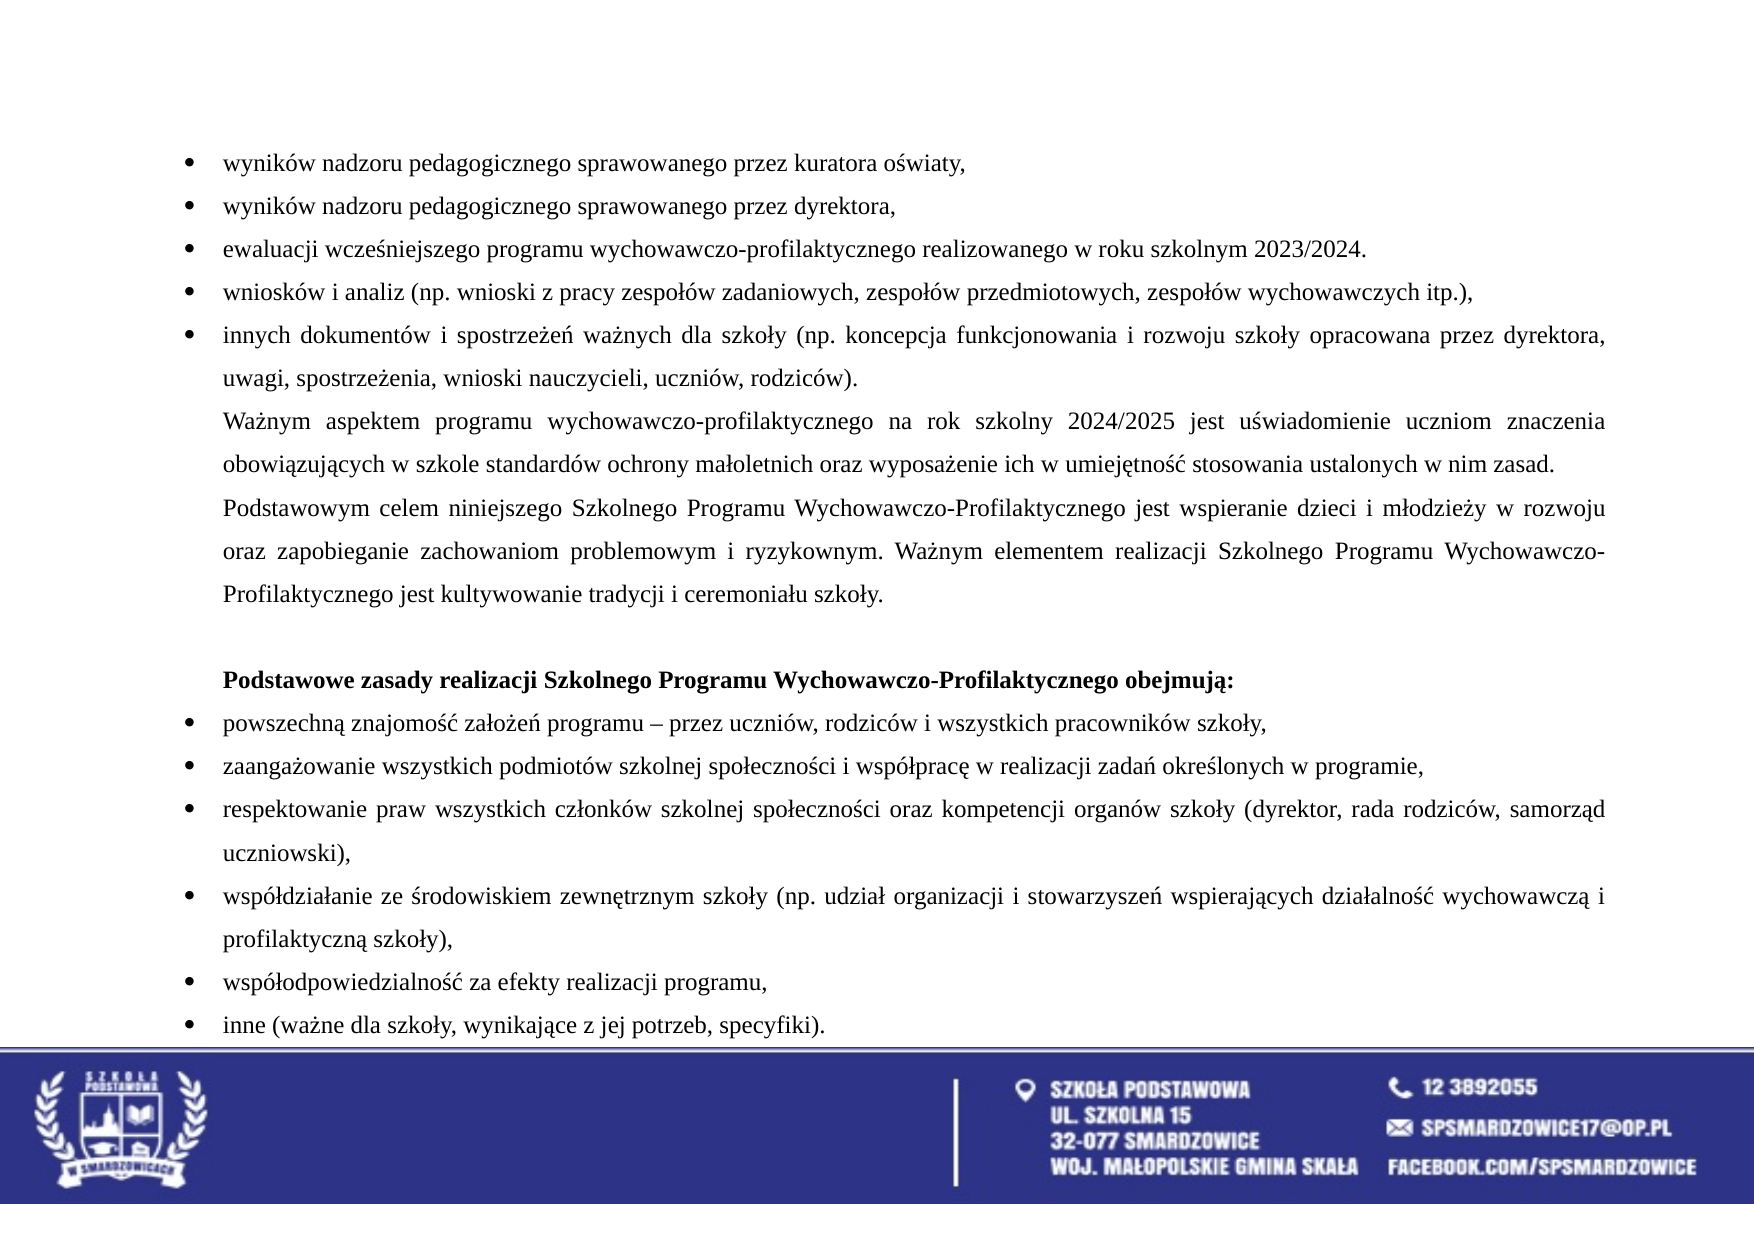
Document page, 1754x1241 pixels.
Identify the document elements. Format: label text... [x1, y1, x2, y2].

list innych dokumentów i spostrzeżeń ważnych dla szkoły (np. koncepcja funkcjonowania i rozwoju szkoły opracowana przez dyrektora, uwagi, spostrzeżenia, wnioski nauczycieli, uczniów, rodziców). [185, 320, 1606, 392]
text Ważnym aspektem programu wychowawczo-profilaktycznego na rok szkolny 2024/2025 jest uświadomienie uczniom znaczenia obowiązujących w szkole standardów ochrony małoletnich oraz wyposażenie ich w umiejętność stosowania ustalonych w nim zasad. [223, 406, 1606, 478]
list zaangażowanie wszystkich podmiotów szkolnej społeczności i współpracę w realizacji zadań określonych w programie, [185, 751, 1606, 780]
text Podstawowym celem niniejszego Szkolnego Programu Wychowawczo-Profilaktycznego jest wspieranie dzieci i młodzieży w rozwoju oraz zapobieganie zachowaniom problemowym i ryzykownym. Ważnym elementem realizacji Szkolnego Programu Wychowawczo-Profilaktycznego jest kultywowanie tradycji i ceremoniału szkoły. [223, 493, 1606, 608]
list wyników nadzoru pedagogicznego sprawowanego przez dyrektora, [185, 191, 1606, 219]
list ewaluacji wcześniejszego programu wychowawczo-profilaktycznego realizowanego w roku szkolnym 2023/2024. [185, 234, 1606, 263]
text Podstawowe zasady realizacji Szkolnego Programu Wychowawczo-Profilaktycznego obejmują: [223, 665, 1606, 694]
list respektowanie praw wszystkich członków szkolnej społeczności oraz kompetencji organów szkoły (dyrektor, rada rodziców, samorząd uczniowski), [185, 794, 1606, 866]
list powszechną znajomość założeń programu – przez uczniów, rodziców i wszystkich pracowników szkoły, [185, 708, 1606, 737]
list współdziałanie ze środowiskiem zewnętrznym szkoły (np. udział organizacji i stowarzyszeń wspierających działalność wychowawczą i profilaktyczną szkoły), [185, 881, 1606, 953]
list współodpowiedzialność za efekty realizacji programu, [185, 967, 1606, 996]
list inne (ważne dla szkoły, wynikające z jej potrzeb, specyfiki). [185, 1010, 1606, 1039]
list wyników nadzoru pedagogicznego sprawowanego przez kuratora oświaty, [185, 148, 1606, 176]
list wniosków i analiz (np. wnioski z pracy zespołów zadaniowych, zespołów przedmiotowych, zespołów wychowawczych itp.), [185, 277, 1606, 306]
